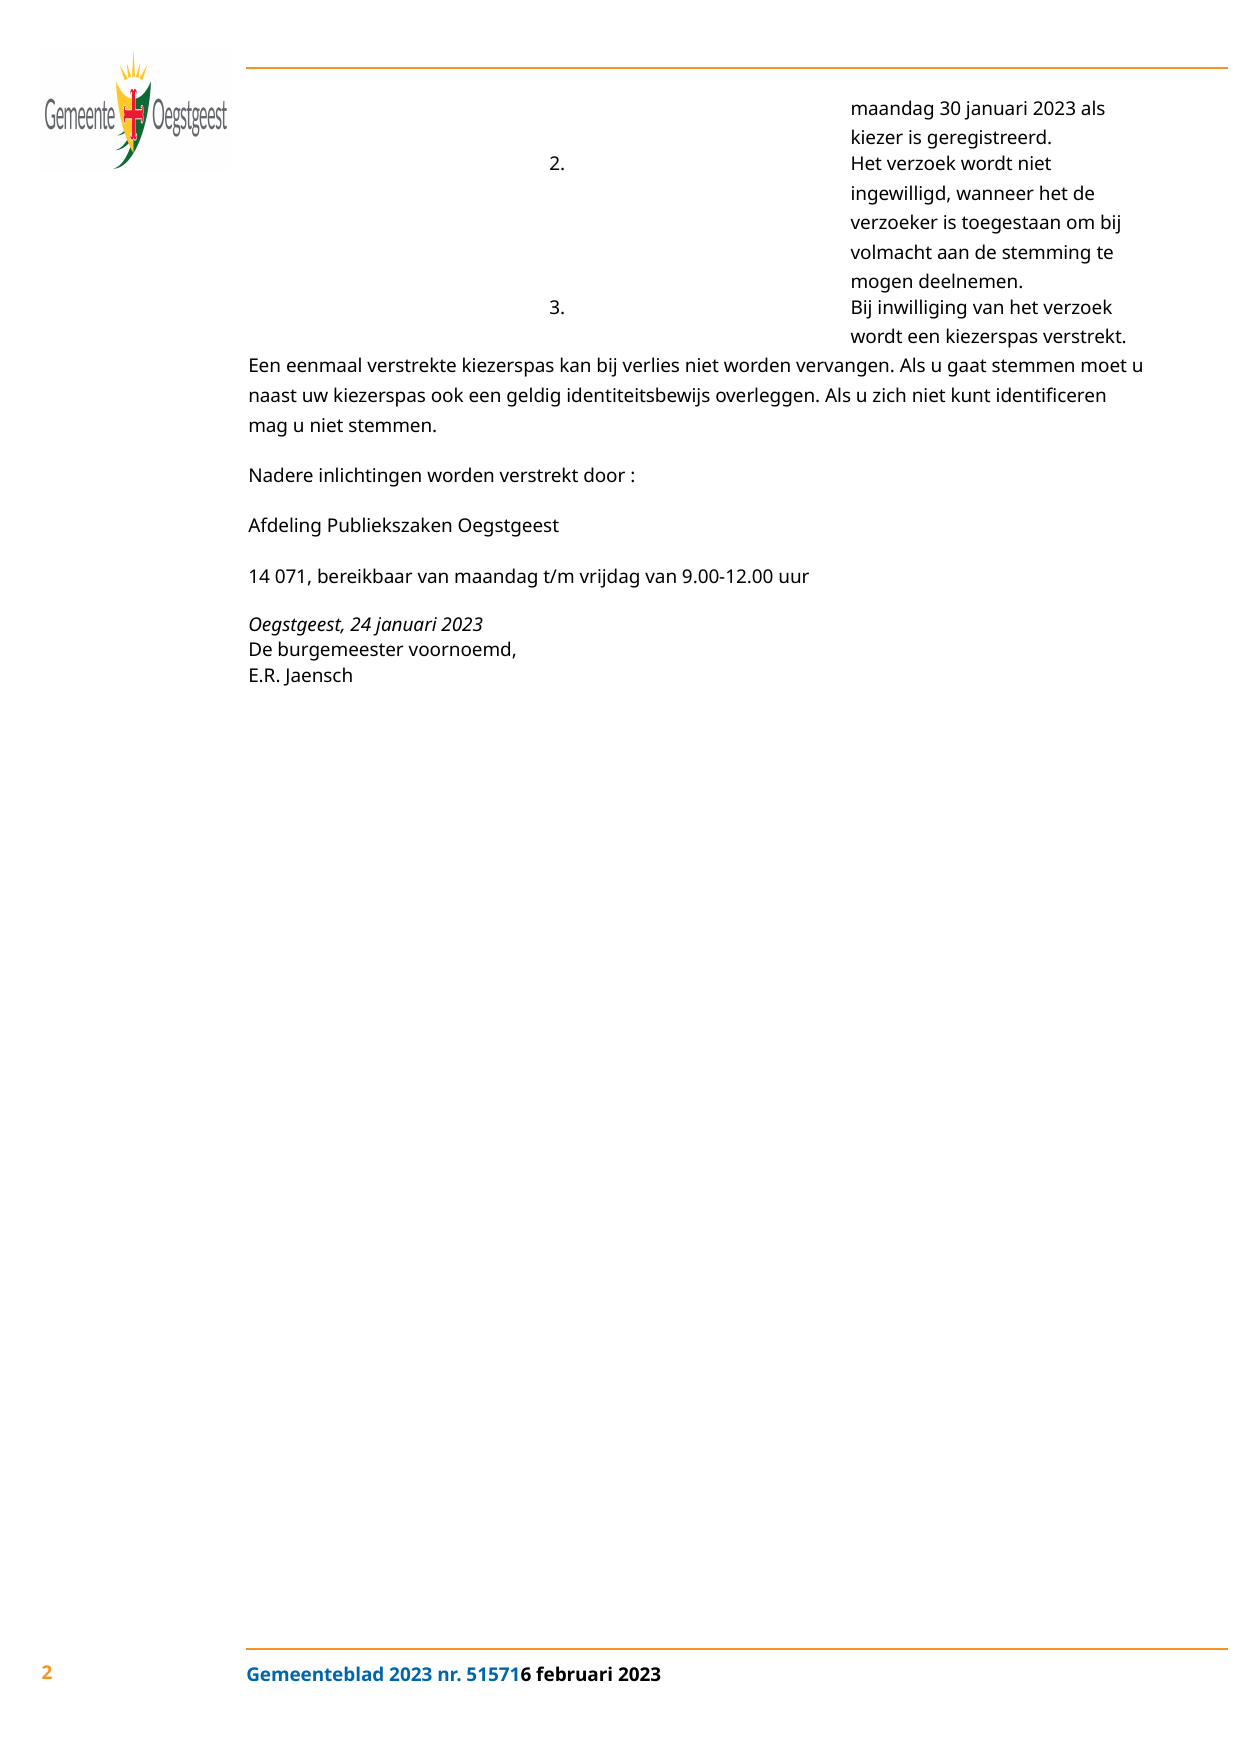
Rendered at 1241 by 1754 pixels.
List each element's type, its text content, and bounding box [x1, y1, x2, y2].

table_cell Bij inwilliging van het verzoek wordt een kiezerspas verstrekt. [850, 294, 1152, 349]
text Nadere inlichtingen worden verstrekt door : [248, 462, 1152, 488]
table_cell maandag 30 januari 2023 als kiezer is geregistreerd. [850, 95, 1152, 150]
table_cell [248, 95, 549, 150]
text 14 071, bereikbaar van maandag t/m vrijdag van 9.00-12.00 uur [248, 563, 1152, 589]
table_cell Het verzoek wordt niet ingewilligd, wanneer het de verzoeker is toegestaan om bij volmacht aan de stemming te mogen deelnemen. [850, 150, 1152, 294]
text Oegstgeest, 24 januari 2023 [248, 611, 1152, 637]
text De burgemeester voornoemd, [248, 637, 1152, 662]
table_cell 2. [549, 150, 850, 294]
table_cell [248, 150, 549, 294]
table_cell [248, 294, 549, 349]
picture [41, 47, 231, 172]
table_cell 3. [549, 294, 850, 349]
text Afdeling Publiekszaken Oegstgeest [248, 513, 1152, 538]
table_cell [549, 95, 850, 150]
text E.R. Jaensch [248, 662, 1152, 688]
text Een eenmaal verstrekte kiezerspas kan bij verlies niet worden vervangen. Als u gaat stemmen moet u naast uw kiezerspas ook een geldig identiteitsbewijs overleggen. Als u zich niet kunt identificeren mag u niet stemmen. [248, 353, 1152, 438]
